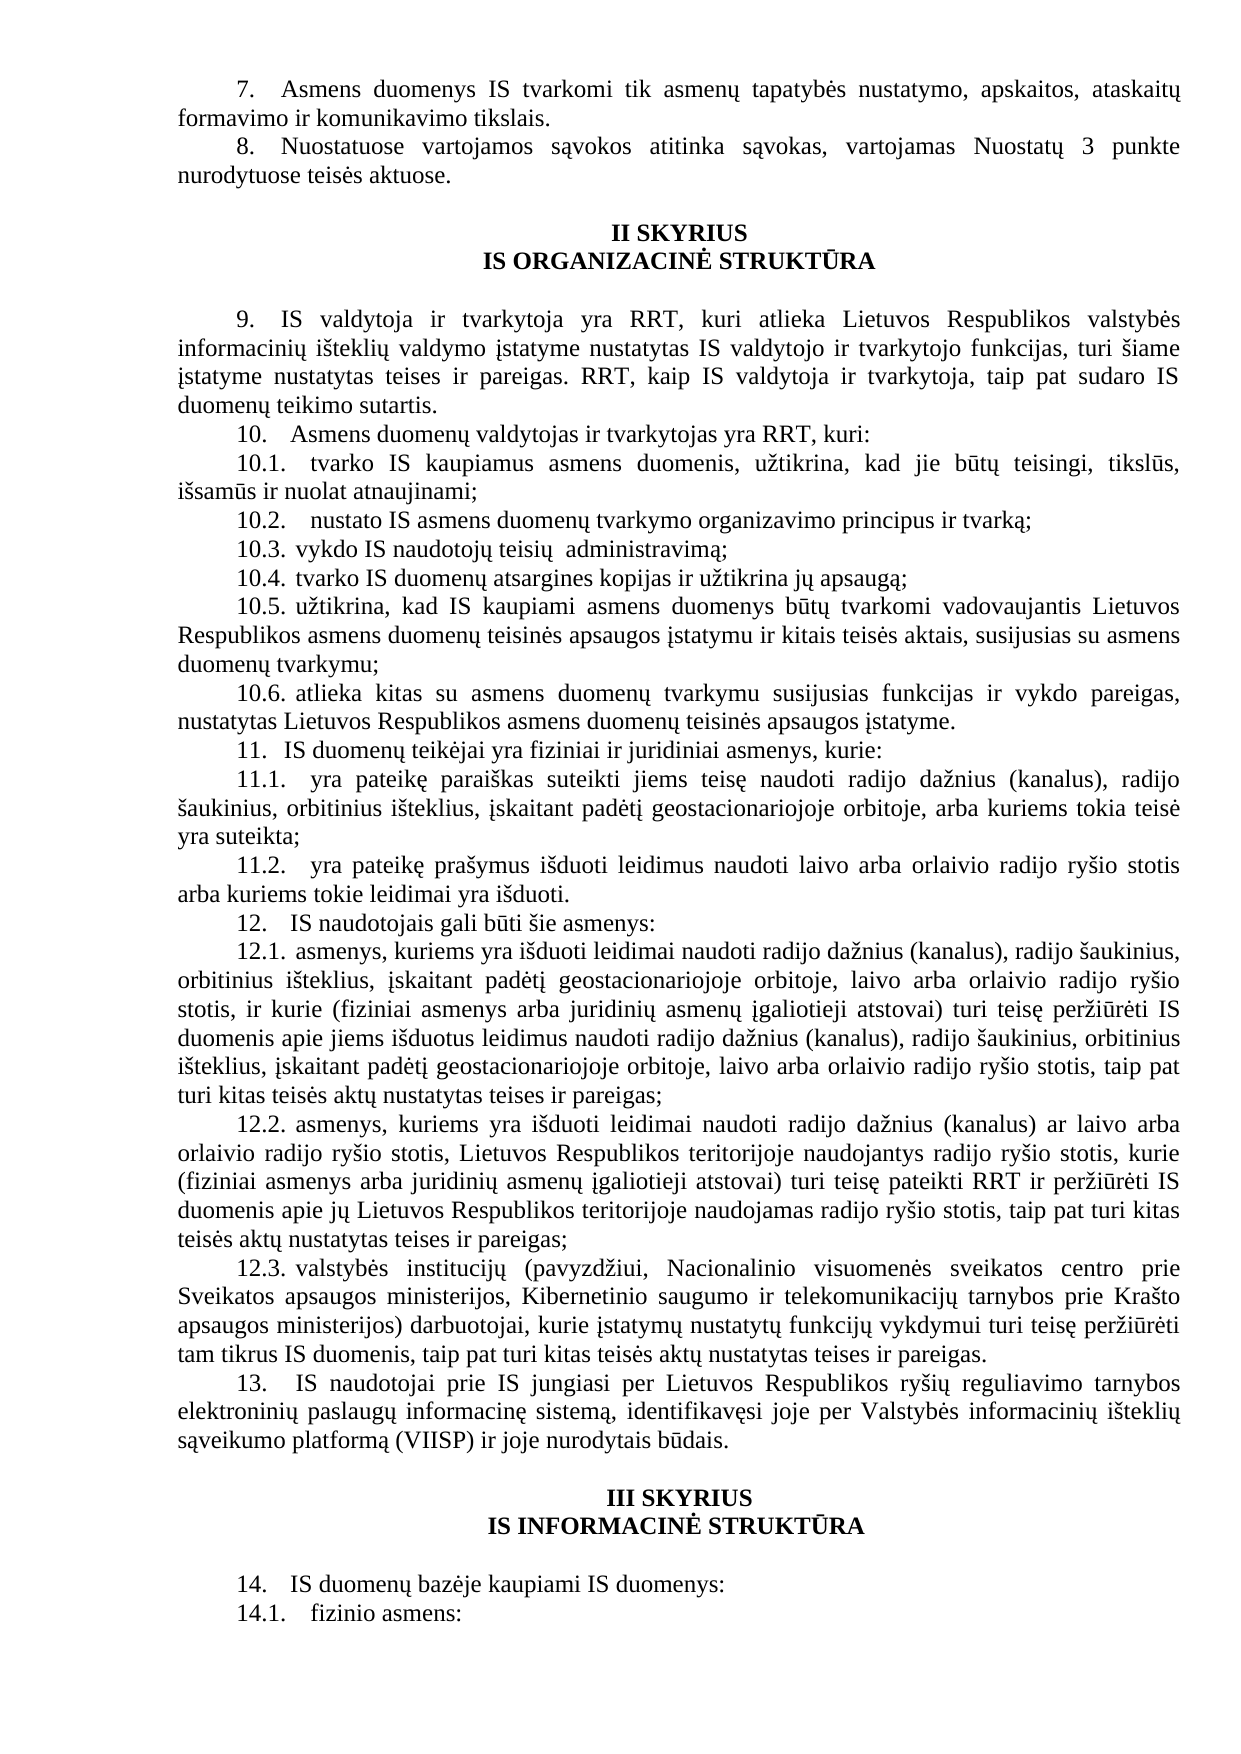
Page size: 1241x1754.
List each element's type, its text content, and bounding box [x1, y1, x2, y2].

text 7. Asmens duomenys IS tvarkomi tik asmenų tapatybės nustatymo, apskaitos, ataskaitų formavimo ir komunikavimo tikslais. [177, 74, 1181, 131]
text 10. Asmens duomenų valdytojas ir tvarkytojas yra RRT, kuri: [177, 419, 1181, 448]
text 9. IS valdytoja ir tvarkytoja yra RRT, kuri atlieka Lietuvos Respublikos valstybės informacinių išteklių valdymo įstatyme nustatytas IS valdytojo ir tvarkytojo funkcijas, turi šiame įstatyme nustatytas teises ir pareigas. RRT, kaip IS valdytoja ir tvarkytoja, taip pat sudaro IS duomenų teikimo sutartis. [177, 304, 1181, 419]
text 10.3. vykdo IS naudotojų teisių administravimą; [177, 534, 1181, 563]
text 10.1. tvarko IS kaupiamus asmens duomenis, užtikrina, kad jie būtų teisingi, tikslūs, išsamūs ir nuolat atnaujinami; [177, 448, 1181, 505]
text 11.1. yra pateikę paraiškas suteikti jiems teisę naudoti radijo dažnius (kanalus), radijo šaukinius, orbitinius išteklius, įskaitant padėtį geostacionariojoje orbitoje, arba kuriems tokia teisė yra suteikta; [177, 764, 1181, 850]
text 10.5. užtikrina, kad IS kaupiami asmens duomenys būtų tvarkomi vadovaujantis Lietuvos Respublikos asmens duomenų teisinės apsaugos įstatymu ir kitais teisės aktais, susijusias su asmens duomenų tvarkymu; [177, 591, 1181, 678]
text 12.1. asmenys, kuriems yra išduoti leidimai naudoti radijo dažnius (kanalus), radijo šaukinius, orbitinius išteklius, įskaitant padėtį geostacionariojoje orbitoje, laivo arba orlaivio radijo ryšio stotis, ir kurie (fiziniai asmenys arba juridinių asmenų įgaliotieji atstovai) turi teisę peržiūrėti IS duomenis apie jiems išduotus leidimus naudoti radijo dažnius (kanalus), radijo šaukinius, orbitinius išteklius, įskaitant padėtį geostacionariojoje orbitoje, laivo arba orlaivio radijo ryšio stotis, taip pat turi kitas teisės aktų nustatytas teises ir pareigas; [177, 936, 1181, 1109]
text 10.6. atlieka kitas su asmens duomenų tvarkymu susijusias funkcijas ir vykdo pareigas, nustatytas Lietuvos Respublikos asmens duomenų teisinės apsaugos įstatyme. [177, 678, 1181, 735]
text 11. IS duomenų teikėjai yra fiziniai ir juridiniai asmenys, kurie: [177, 735, 1181, 764]
text 12.3. valstybės institucijų (pavyzdžiui, Nacionalinio visuomenės sveikatos centro prie Sveikatos apsaugos ministerijos, Kibernetinio saugumo ir telekomunikacijų tarnybos prie Krašto apsaugos ministerijos) darbuotojai, kurie įstatymų nustatytų funkcijų vykdymui turi teisę peržiūrėti tam tikrus IS duomenis, taip pat turi kitas teisės aktų nustatytas teises ir pareigas. [177, 1253, 1181, 1368]
text 12.2. asmenys, kuriems yra išduoti leidimai naudoti radijo dažnius (kanalus) ar laivo arba orlaivio radijo ryšio stotis, Lietuvos Respublikos teritorijoje naudojantys radijo ryšio stotis, kurie (fiziniai asmenys arba juridinių asmenų įgaliotieji atstovai) turi teisę pateikti RRT ir peržiūrėti IS duomenis apie jų Lietuvos Respublikos teritorijoje naudojamas radijo ryšio stotis, taip pat turi kitas teisės aktų nustatytas teises ir pareigas; [177, 1109, 1181, 1253]
text IS ORGANIZACINĖ STRUKTŪRA [177, 246, 1181, 275]
text 11.2. yra pateikę prašymus išduoti leidimus naudoti laivo arba orlaivio radijo ryšio stotis arba kuriems tokie leidimai yra išduoti. [177, 850, 1181, 908]
text 10.4. tvarko IS duomenų atsargines kopijas ir užtikrina jų apsaugą; [177, 563, 1181, 591]
text 14. IS duomenų bazėje kaupiami IS duomenys: [177, 1569, 1181, 1598]
text 10.2. nustato IS asmens duomenų tvarkymo organizavimo principus ir tvarką; [177, 505, 1181, 534]
text 12. IS naudotojais gali būti šie asmenys: [177, 908, 1181, 936]
text 8. Nuostatuose vartojamos sąvokos atitinka sąvokas, vartojamas Nuostatų 3 punkte nurodytuose teisės aktuose. [177, 131, 1181, 189]
text II SKYRIUS [177, 218, 1181, 246]
text 13. IS naudotojai prie IS jungiasi per Lietuvos Respublikos ryšių reguliavimo tarnybos elektroninių paslaugų informacinę sistemą, identifikavęsi joje per Valstybės informacinių išteklių sąveikumo platformą (VIISP) ir joje nurodytais būdais. [177, 1368, 1181, 1454]
text 14.1. fizinio asmens: [177, 1598, 1181, 1626]
text III SKYRIUS [177, 1483, 1181, 1511]
text IS INFORMACINĖ STRUKTŪRA [177, 1511, 1181, 1540]
